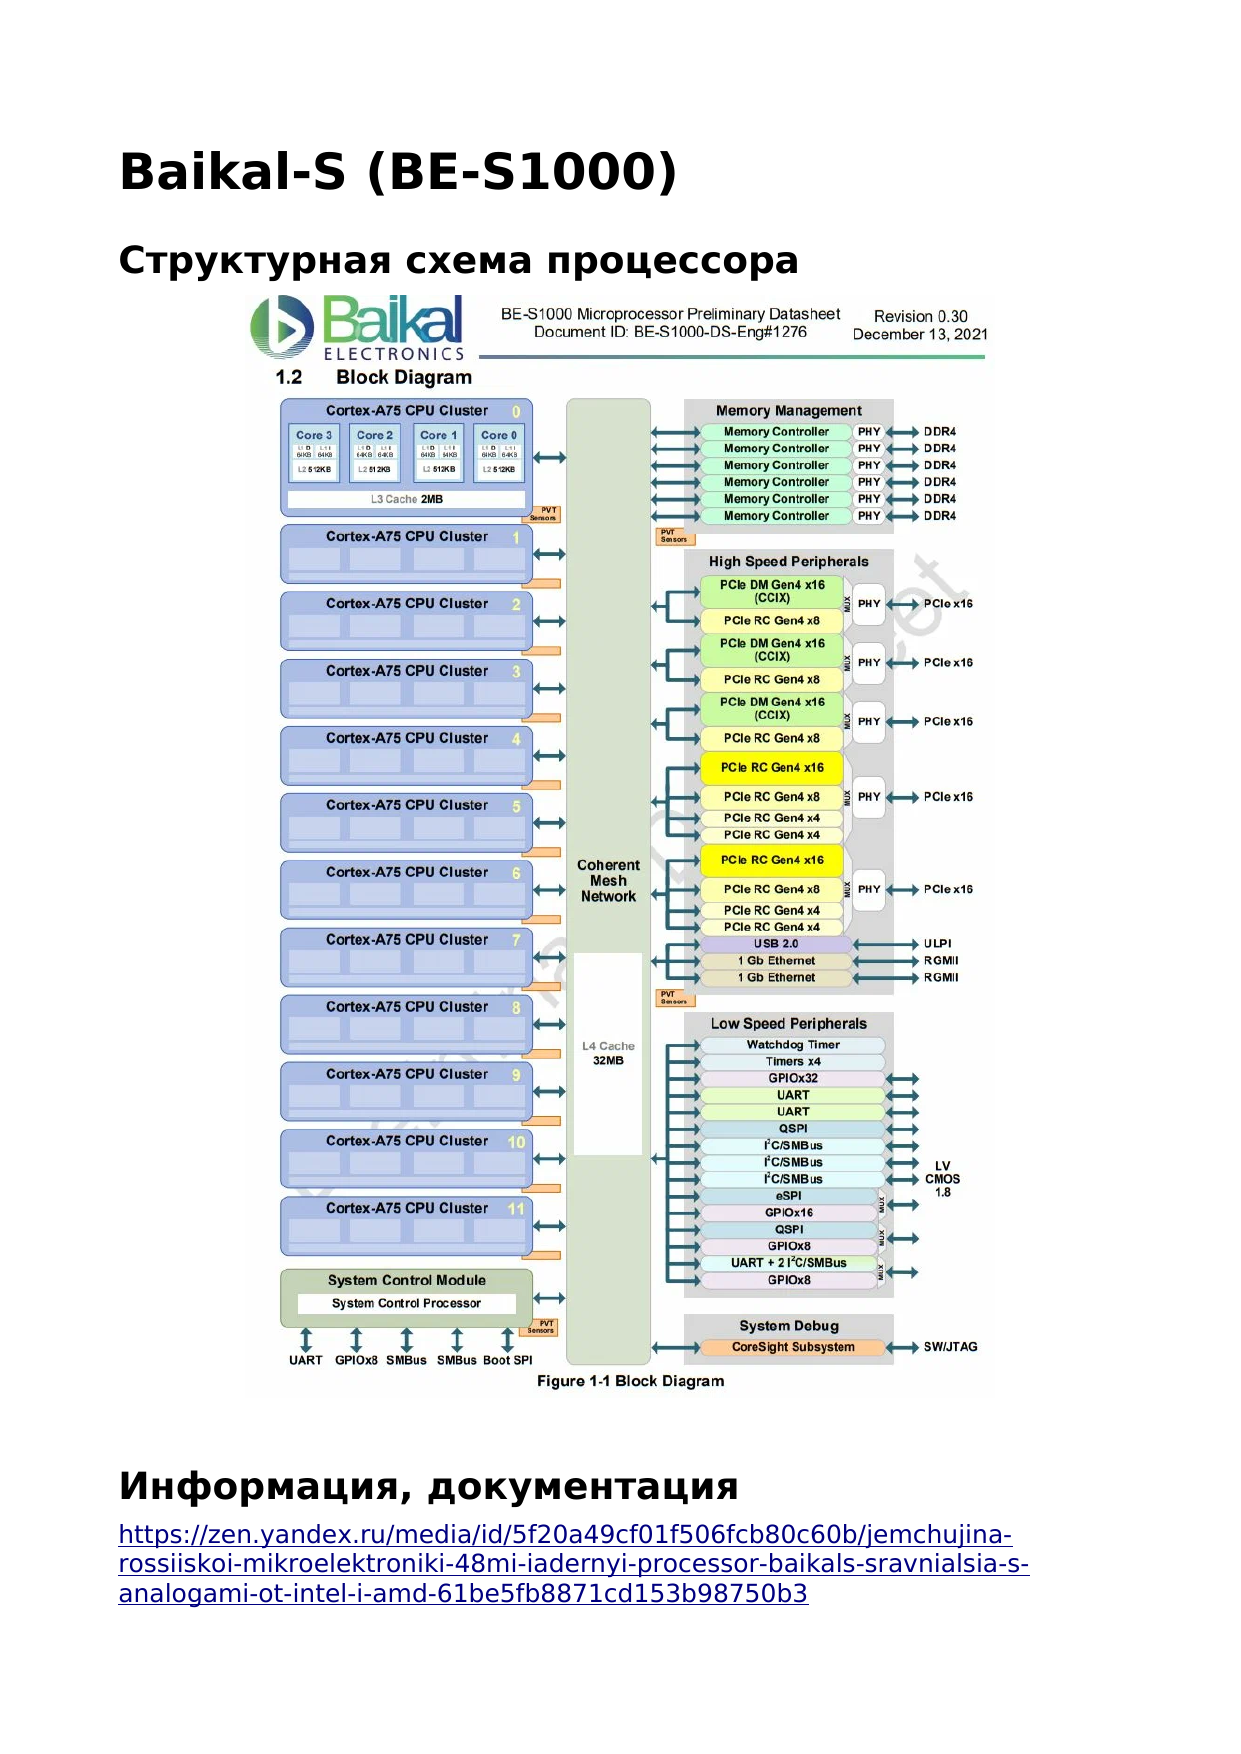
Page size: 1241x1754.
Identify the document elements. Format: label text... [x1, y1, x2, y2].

picture [245, 295, 995, 1398]
subtitle Baikal-S (BE-S1000) [118, 143, 1122, 201]
subtitle Структурная схема процессора [118, 239, 1122, 282]
text https://zen.yandex.ru/media/id/5f20a49cf01f506fcb80c60b/jemchujina-rossiiskoi-mikroelektroniki-48mi-iadernyi-processor-baikals-sravnialsia-s-analogami-ot-intel-i-amd-61be5fb8871cd153b98750b3 [118, 1520, 1122, 1608]
subtitle Информация, документация [118, 1464, 1122, 1508]
